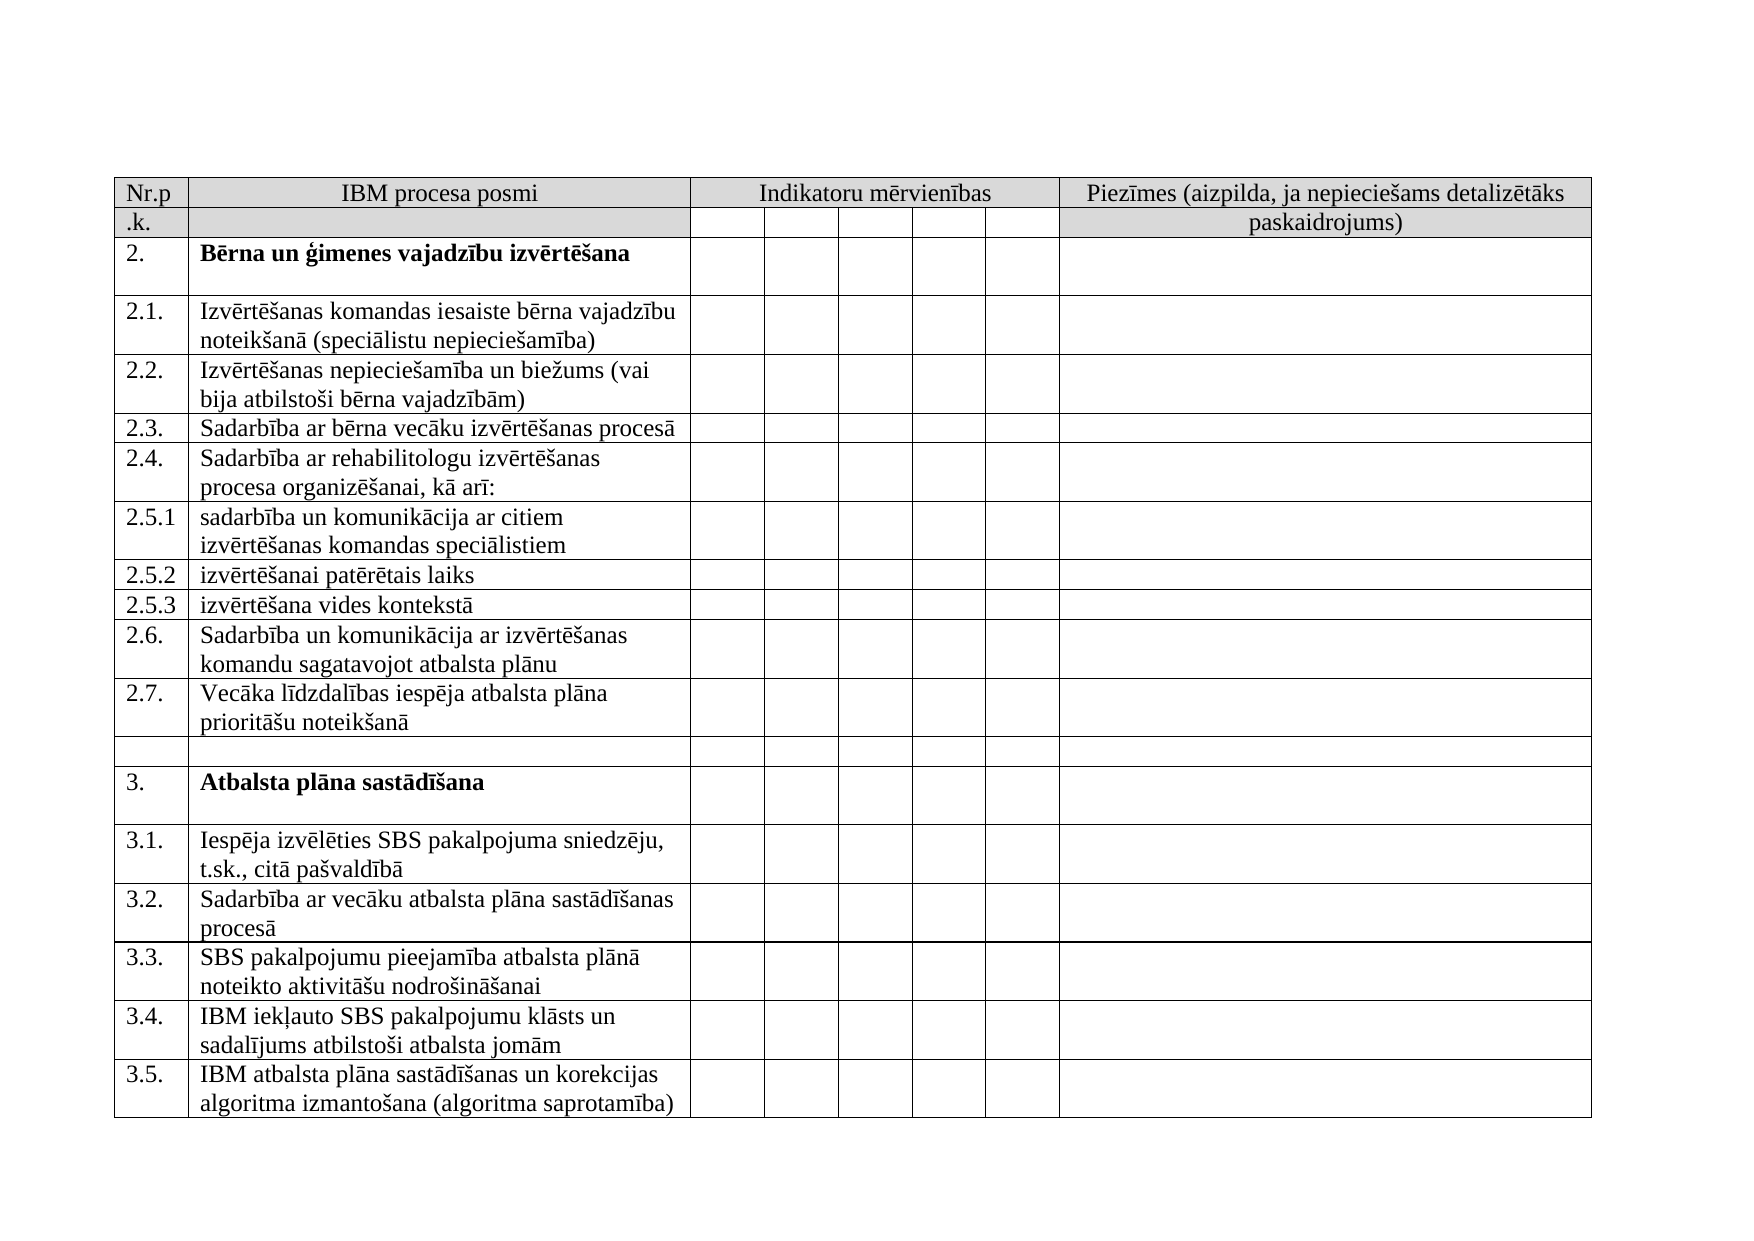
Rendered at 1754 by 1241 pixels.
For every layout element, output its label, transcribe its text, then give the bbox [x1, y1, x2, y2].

table_cell [765, 502, 838, 559]
table_cell [839, 1001, 912, 1058]
table_cell [839, 943, 912, 1000]
table_cell [839, 414, 912, 442]
table_cell [913, 414, 985, 442]
table_cell 2.4. [115, 443, 188, 501]
table_header Indikatoru mērvienības [691, 178, 1059, 207]
table_cell 3.1. [115, 825, 188, 883]
table_cell [986, 296, 1059, 354]
table_cell [913, 355, 985, 412]
table_cell [691, 296, 764, 354]
table_cell [913, 502, 985, 559]
table_cell [913, 208, 985, 237]
table_cell [913, 1060, 985, 1117]
table_cell [913, 1001, 985, 1058]
table_cell [986, 943, 1059, 1000]
table_cell [765, 443, 838, 501]
table_cell [691, 355, 764, 412]
table_cell [839, 443, 912, 501]
table_cell [691, 502, 764, 559]
table_cell 3.3. [115, 943, 188, 1000]
table_cell Izvērtēšanas nepieciešamība un biežums (vai bija atbilstoši bērna vajadzībām) [189, 355, 690, 412]
table_cell SBS pakalpojumu pieejamība atbalsta plānā noteikto aktivitāšu nodrošināšanai [189, 943, 690, 1000]
table_cell [986, 679, 1059, 736]
table_cell [913, 620, 985, 677]
table_cell [1060, 884, 1591, 941]
table_cell [986, 884, 1059, 941]
table_cell [839, 884, 912, 941]
table_cell [765, 590, 838, 619]
table_cell [913, 884, 985, 941]
table_cell [765, 208, 838, 237]
table_cell [913, 737, 985, 766]
table_cell [986, 443, 1059, 501]
table_cell 2.6. [115, 620, 188, 677]
table_cell 3.2. [115, 884, 188, 941]
table_cell [765, 1001, 838, 1058]
table_cell Sadarbība un komunikācija ar izvērtēšanas komandu sagatavojot atbalsta plānu [189, 620, 690, 677]
table_cell [691, 590, 764, 619]
table_cell [1060, 1001, 1591, 1058]
table_cell [691, 560, 764, 589]
table_cell [691, 620, 764, 677]
table_cell [765, 884, 838, 941]
table_cell [1060, 238, 1591, 295]
table_cell [913, 679, 985, 736]
table_cell 2.2. [115, 355, 188, 412]
table_cell [765, 737, 838, 766]
table_cell [1060, 679, 1591, 736]
table_cell [691, 414, 764, 442]
table_cell IBM iekļauto SBS pakalpojumu klāsts un sadalījums atbilstoši atbalsta jomām [189, 1001, 690, 1058]
table_cell [839, 296, 912, 354]
table_cell [1060, 620, 1591, 677]
table_cell [839, 590, 912, 619]
table_cell [839, 620, 912, 677]
table_cell [913, 943, 985, 1000]
table_cell 2.3. [115, 414, 188, 442]
table_cell [1060, 767, 1591, 824]
table_cell [913, 296, 985, 354]
table_cell [839, 737, 912, 766]
table_cell [913, 560, 985, 589]
table_cell 2.5.2 [115, 560, 188, 589]
table_cell [986, 737, 1059, 766]
table_cell 2.5.3 [115, 590, 188, 619]
table_cell [1060, 414, 1591, 442]
table_cell [913, 590, 985, 619]
table_cell [765, 767, 838, 824]
table_cell [986, 590, 1059, 619]
table_cell [986, 825, 1059, 883]
table_cell Izvērtēšanas komandas iesaiste bērna vajadzību noteikšanā (speciālistu nepieciešamība) [189, 296, 690, 354]
table_cell [839, 1060, 912, 1117]
table_cell Sadarbība ar vecāku atbalsta plāna sastādīšanas procesā [189, 884, 690, 941]
table_cell [986, 414, 1059, 442]
table_cell [839, 560, 912, 589]
table_cell sadarbība un komunikācija ar citiem izvērtēšanas komandas speciālistiem [189, 502, 690, 559]
table_cell [691, 1001, 764, 1058]
table_cell Sadarbība ar bērna vecāku izvērtēšanas procesā [189, 414, 690, 442]
table_cell [839, 208, 912, 237]
table_cell [839, 355, 912, 412]
table_cell [839, 502, 912, 559]
table_cell 3.5. [115, 1060, 188, 1117]
table_cell [765, 238, 838, 295]
table_cell [1060, 208, 1591, 237]
table_cell [691, 679, 764, 736]
table_cell [691, 238, 764, 295]
table_cell [1060, 737, 1591, 766]
table_cell [189, 208, 690, 237]
table_cell [691, 767, 764, 824]
table_cell Bērna un ģimenes vajadzību izvērtēšana [189, 238, 690, 295]
table_cell [839, 679, 912, 736]
table_cell [913, 767, 985, 824]
table_cell Sadarbība ar rehabilitologu izvērtēšanas procesa organizēšanai, kā arī: [189, 443, 690, 501]
table_cell 2.1. [115, 296, 188, 354]
table_cell [986, 1001, 1059, 1058]
table_header IBM procesa posmi [189, 178, 690, 207]
table_cell [691, 208, 764, 237]
table_cell [839, 238, 912, 295]
table_cell [1060, 1060, 1591, 1117]
table_cell 3.4. [115, 1001, 188, 1058]
table_cell Vecāka līdzdalības iespēja atbalsta plāna prioritāšu noteikšanā [189, 679, 690, 736]
table_cell [986, 1060, 1059, 1117]
table_cell [115, 208, 188, 237]
table_cell [765, 943, 838, 1000]
table_cell [1060, 443, 1591, 501]
table_cell [986, 502, 1059, 559]
table_cell [765, 825, 838, 883]
table_cell [691, 884, 764, 941]
table_cell 2.5.1 [115, 502, 188, 559]
table_cell [691, 825, 764, 883]
table_cell [115, 737, 188, 766]
table_cell [986, 560, 1059, 589]
table_cell [765, 679, 838, 736]
table_cell [839, 825, 912, 883]
table_cell [1060, 943, 1591, 1000]
table_cell [1060, 825, 1591, 883]
table_cell [765, 355, 838, 412]
table_cell [691, 943, 764, 1000]
table_cell Atbalsta plāna sastādīšana [189, 767, 690, 824]
table_cell [765, 1060, 838, 1117]
table_header Piezīmes (aizpilda, ja nepieciešams detalizētāks paskaidrojums) [1060, 178, 1591, 207]
table_cell [189, 737, 690, 766]
table_cell [691, 737, 764, 766]
table_cell [691, 443, 764, 501]
table_cell [986, 208, 1059, 237]
table_cell 2. [115, 238, 188, 295]
table_cell [913, 443, 985, 501]
table_cell 3. [115, 767, 188, 824]
table_cell [765, 560, 838, 589]
table_header Nr.p.k. [115, 178, 188, 207]
table_cell Iespēja izvēlēties SBS pakalpojuma sniedzēju, t.sk., citā pašvaldībā [189, 825, 690, 883]
table_cell [1060, 502, 1591, 559]
table_cell [691, 1060, 764, 1117]
table_cell 2.7. [115, 679, 188, 736]
table_cell [986, 767, 1059, 824]
table_cell [913, 825, 985, 883]
table_cell izvērtēšanai patērētais laiks [189, 560, 690, 589]
table_cell [1060, 355, 1591, 412]
table_cell [913, 238, 985, 295]
table_cell [1060, 296, 1591, 354]
table_cell [839, 767, 912, 824]
table_cell [765, 296, 838, 354]
table_cell [765, 620, 838, 677]
table_cell [1060, 590, 1591, 619]
table_cell izvērtēšana vides kontekstā [189, 590, 690, 619]
table_cell [986, 620, 1059, 677]
table_cell [765, 414, 838, 442]
table_cell [986, 238, 1059, 295]
table_cell [986, 355, 1059, 412]
table_cell IBM atbalsta plāna sastādīšanas un korekcijas algoritma izmantošana (algoritma saprotamība) [189, 1060, 690, 1117]
table_cell [1060, 560, 1591, 589]
